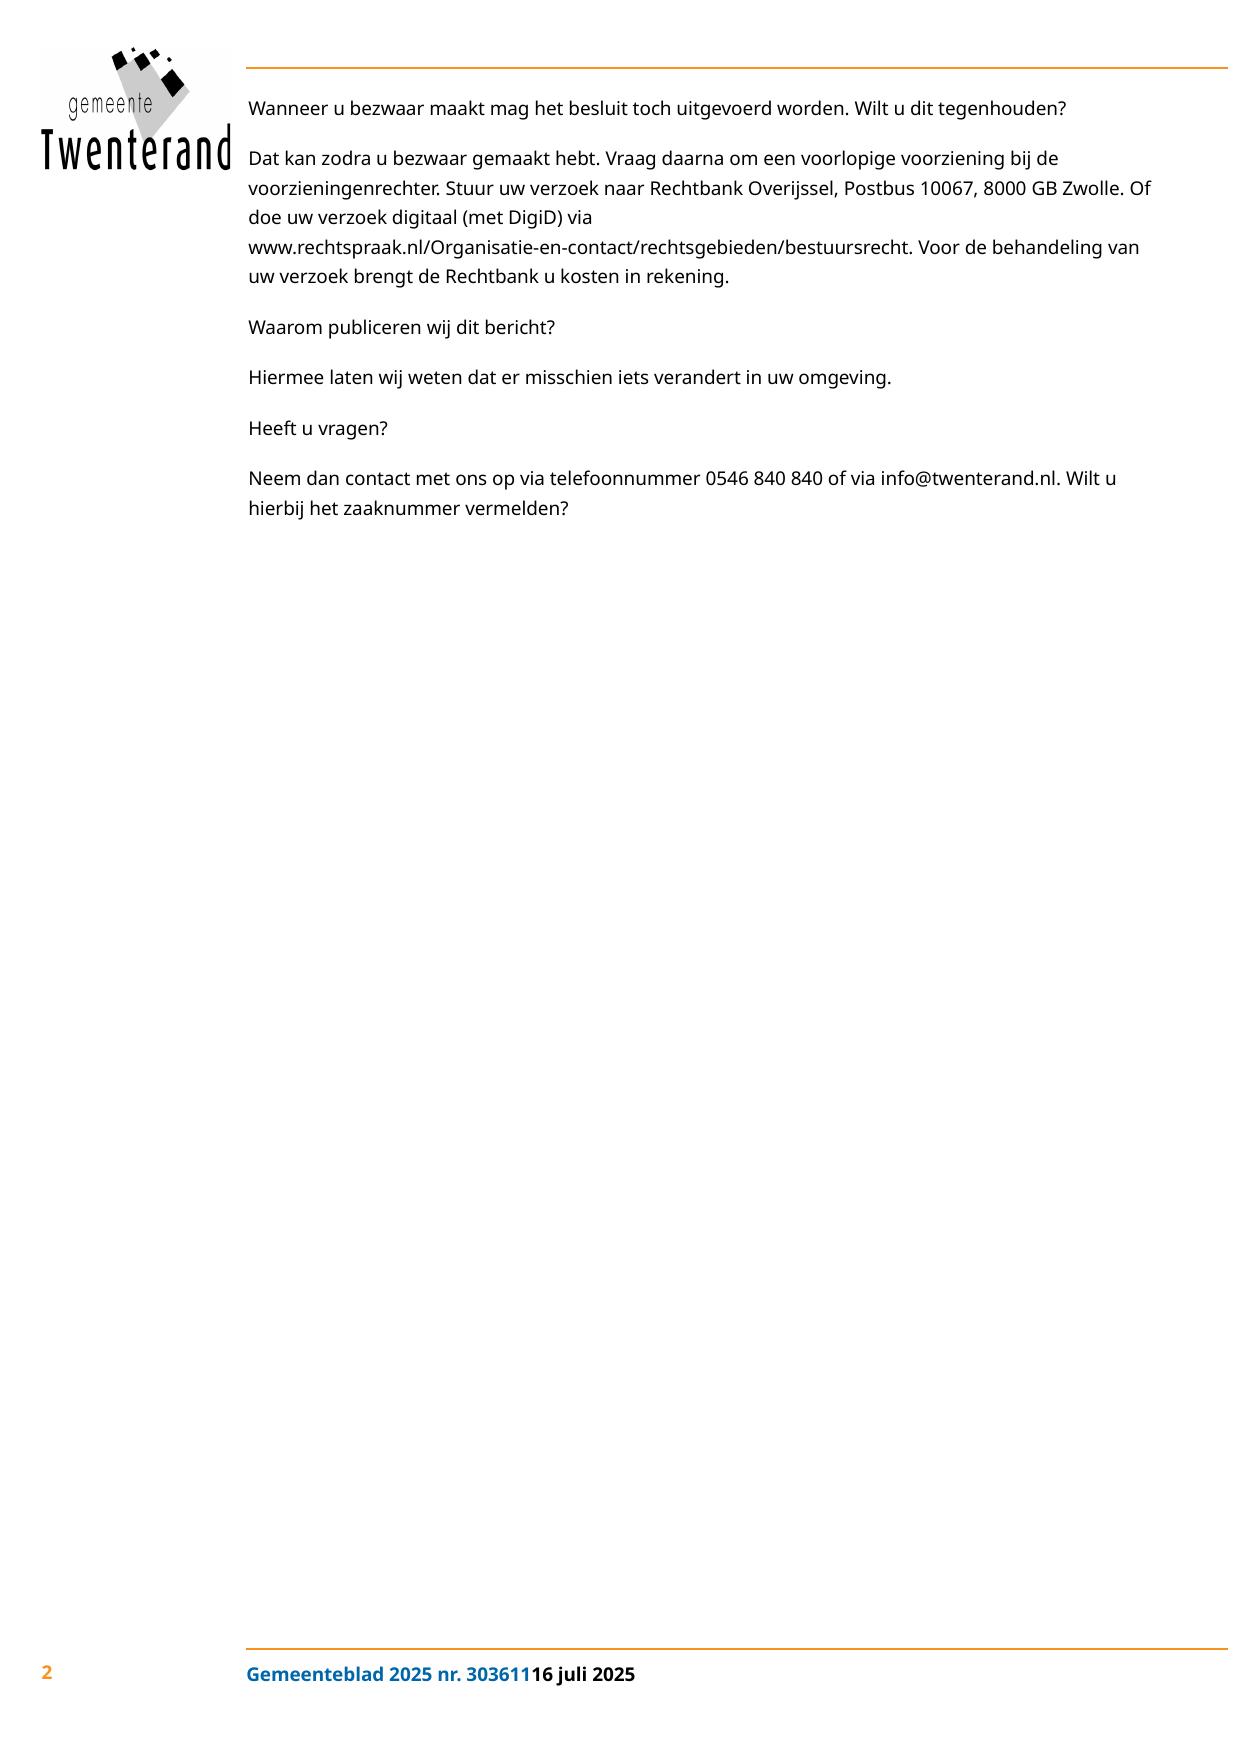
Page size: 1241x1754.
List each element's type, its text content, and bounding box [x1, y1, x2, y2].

text Hiermee laten wij weten dat er misschien iets verandert in uw omgeving. [248, 364, 1152, 390]
text Heeft u vragen? [248, 415, 1152, 441]
text Waarom publiceren wij dit bericht? [248, 314, 1152, 340]
picture [41, 47, 231, 172]
text Wanneer u bezwaar maakt mag het besluit toch uitgevoerd worden. Wilt u dit tegenhouden? [248, 95, 1152, 121]
text Neem dan contact met ons op via telefoonnummer 0546 840 840 of via info@twenterand.nl. Wilt u hierbij het zaaknummer vermelden? [248, 465, 1152, 521]
text Dat kan zodra u bezwaar gemaakt hebt. Vraag daarna om een voorlopige voorziening bij de voorzieningenrechter. Stuur uw verzoek naar Rechtbank Overijssel, Postbus 10067, 8000 GB Zwolle. Of doe uw verzoek digitaal (met DigiD) via www.rechtspraak.nl/Organisatie-en-contact/rechtsgebieden/bestuursrecht. Voor de behandeling van uw verzoek brengt de Rechtbank u kosten in rekening. [248, 145, 1152, 289]
